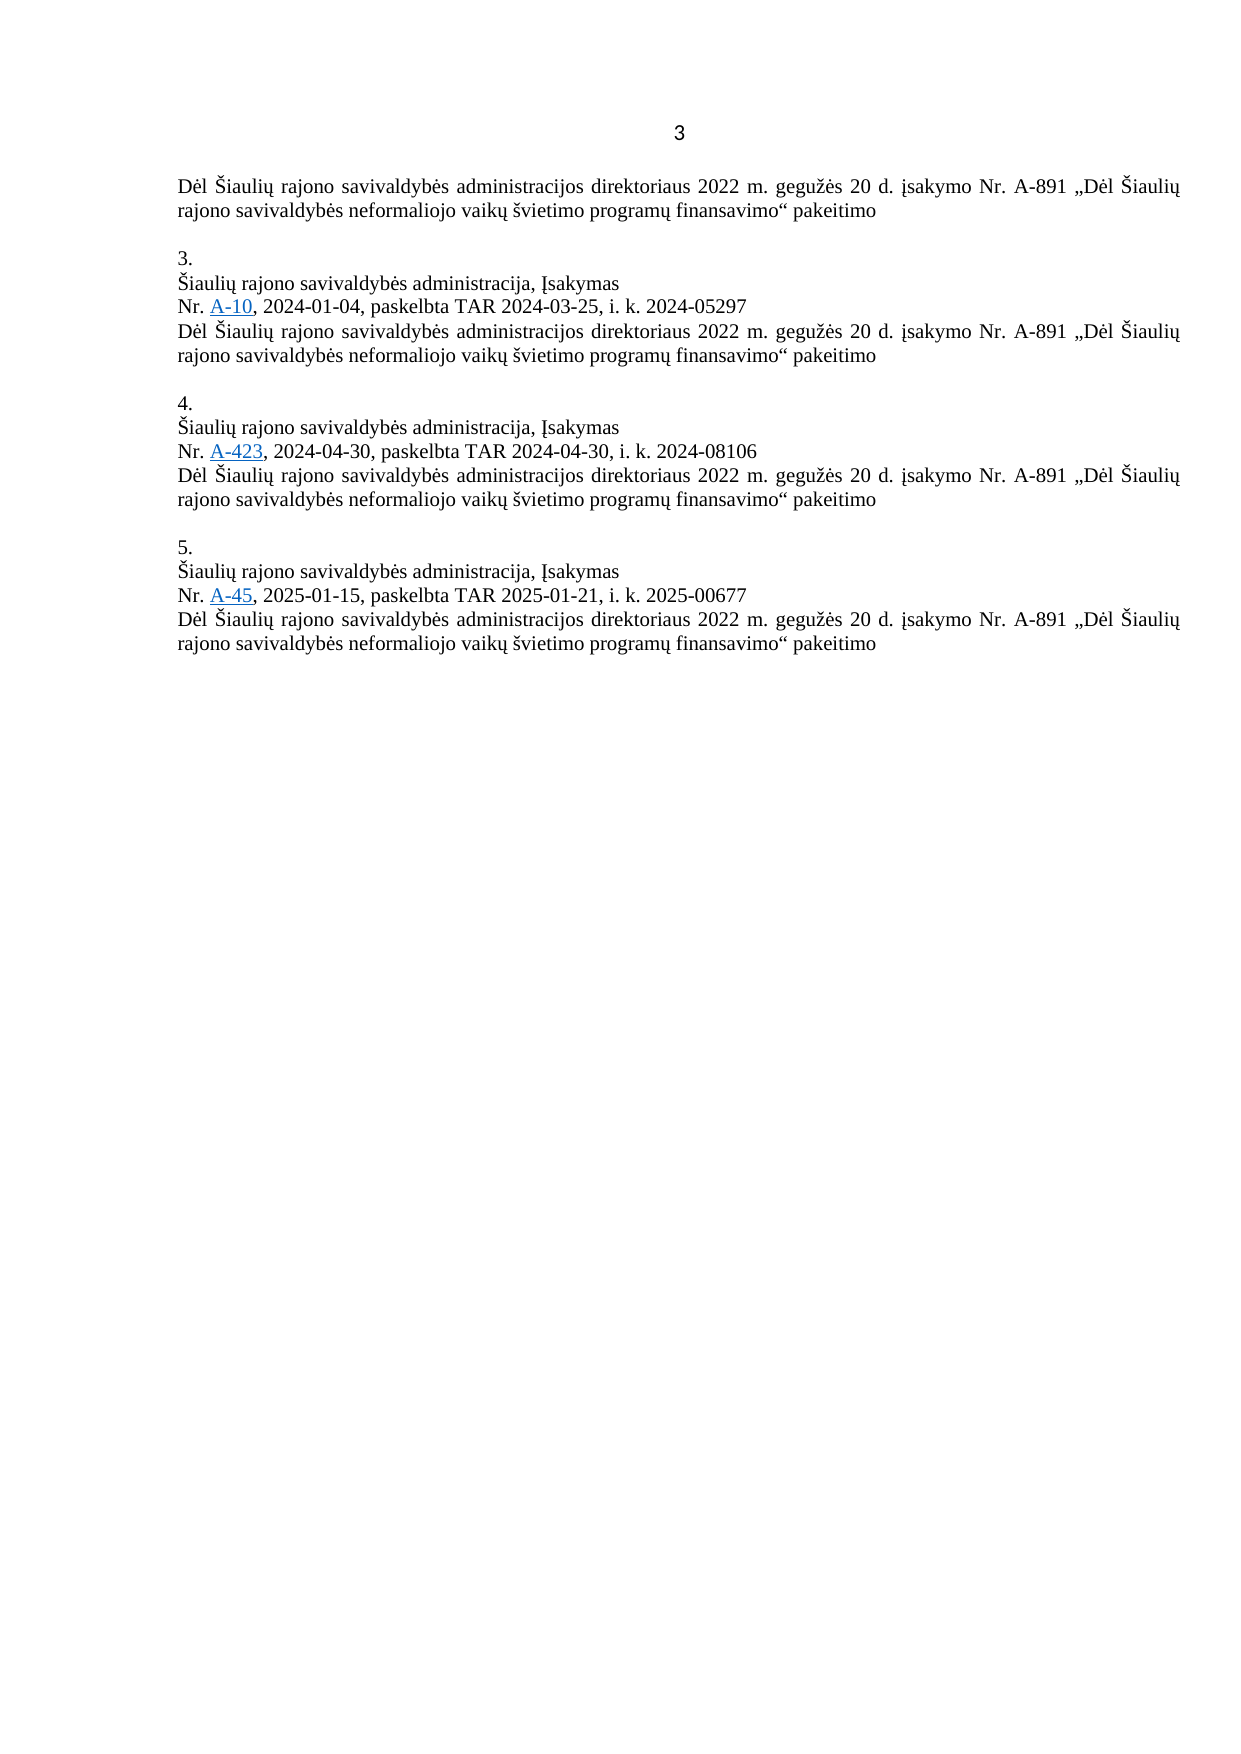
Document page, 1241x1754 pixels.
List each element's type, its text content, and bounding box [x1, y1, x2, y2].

text Nr. A-423, 2024-04-30, paskelbta TAR 2024-04-30, i. k. 2024-08106 [177, 439, 1181, 463]
text Dėl Šiaulių rajono savivaldybės administracijos direktoriaus 2022 m. gegužės 20 d. įsakymo Nr. A-891 „Dėl Šiaulių rajono savivaldybės neformaliojo vaikų švietimo programų finansavimo“ pakeitimo [177, 174, 1181, 222]
text Šiaulių rajono savivaldybės administracija, Įsakymas [177, 270, 1181, 294]
text Dėl Šiaulių rajono savivaldybės administracijos direktoriaus 2022 m. gegužės 20 d. įsakymo Nr. A-891 „Dėl Šiaulių rajono savivaldybės neformaliojo vaikų švietimo programų finansavimo“ pakeitimo [177, 463, 1181, 511]
text Šiaulių rajono savivaldybės administracija, Įsakymas [177, 415, 1181, 439]
text Dėl Šiaulių rajono savivaldybės administracijos direktoriaus 2022 m. gegužės 20 d. įsakymo Nr. A-891 „Dėl Šiaulių rajono savivaldybės neformaliojo vaikų švietimo programų finansavimo“ pakeitimo [177, 318, 1181, 367]
text 5. [177, 535, 1181, 559]
text Nr. A-10, 2024-01-04, paskelbta TAR 2024-03-25, i. k. 2024-05297 [177, 294, 1181, 318]
text 4. [177, 391, 1181, 415]
text Nr. A-45, 2025-01-15, paskelbta TAR 2025-01-21, i. k. 2025-00677 [177, 583, 1181, 607]
text Dėl Šiaulių rajono savivaldybės administracijos direktoriaus 2022 m. gegužės 20 d. įsakymo Nr. A-891 „Dėl Šiaulių rajono savivaldybės neformaliojo vaikų švietimo programų finansavimo“ pakeitimo [177, 607, 1181, 655]
text Šiaulių rajono savivaldybės administracija, Įsakymas [177, 559, 1181, 583]
text 3. [177, 246, 1181, 270]
